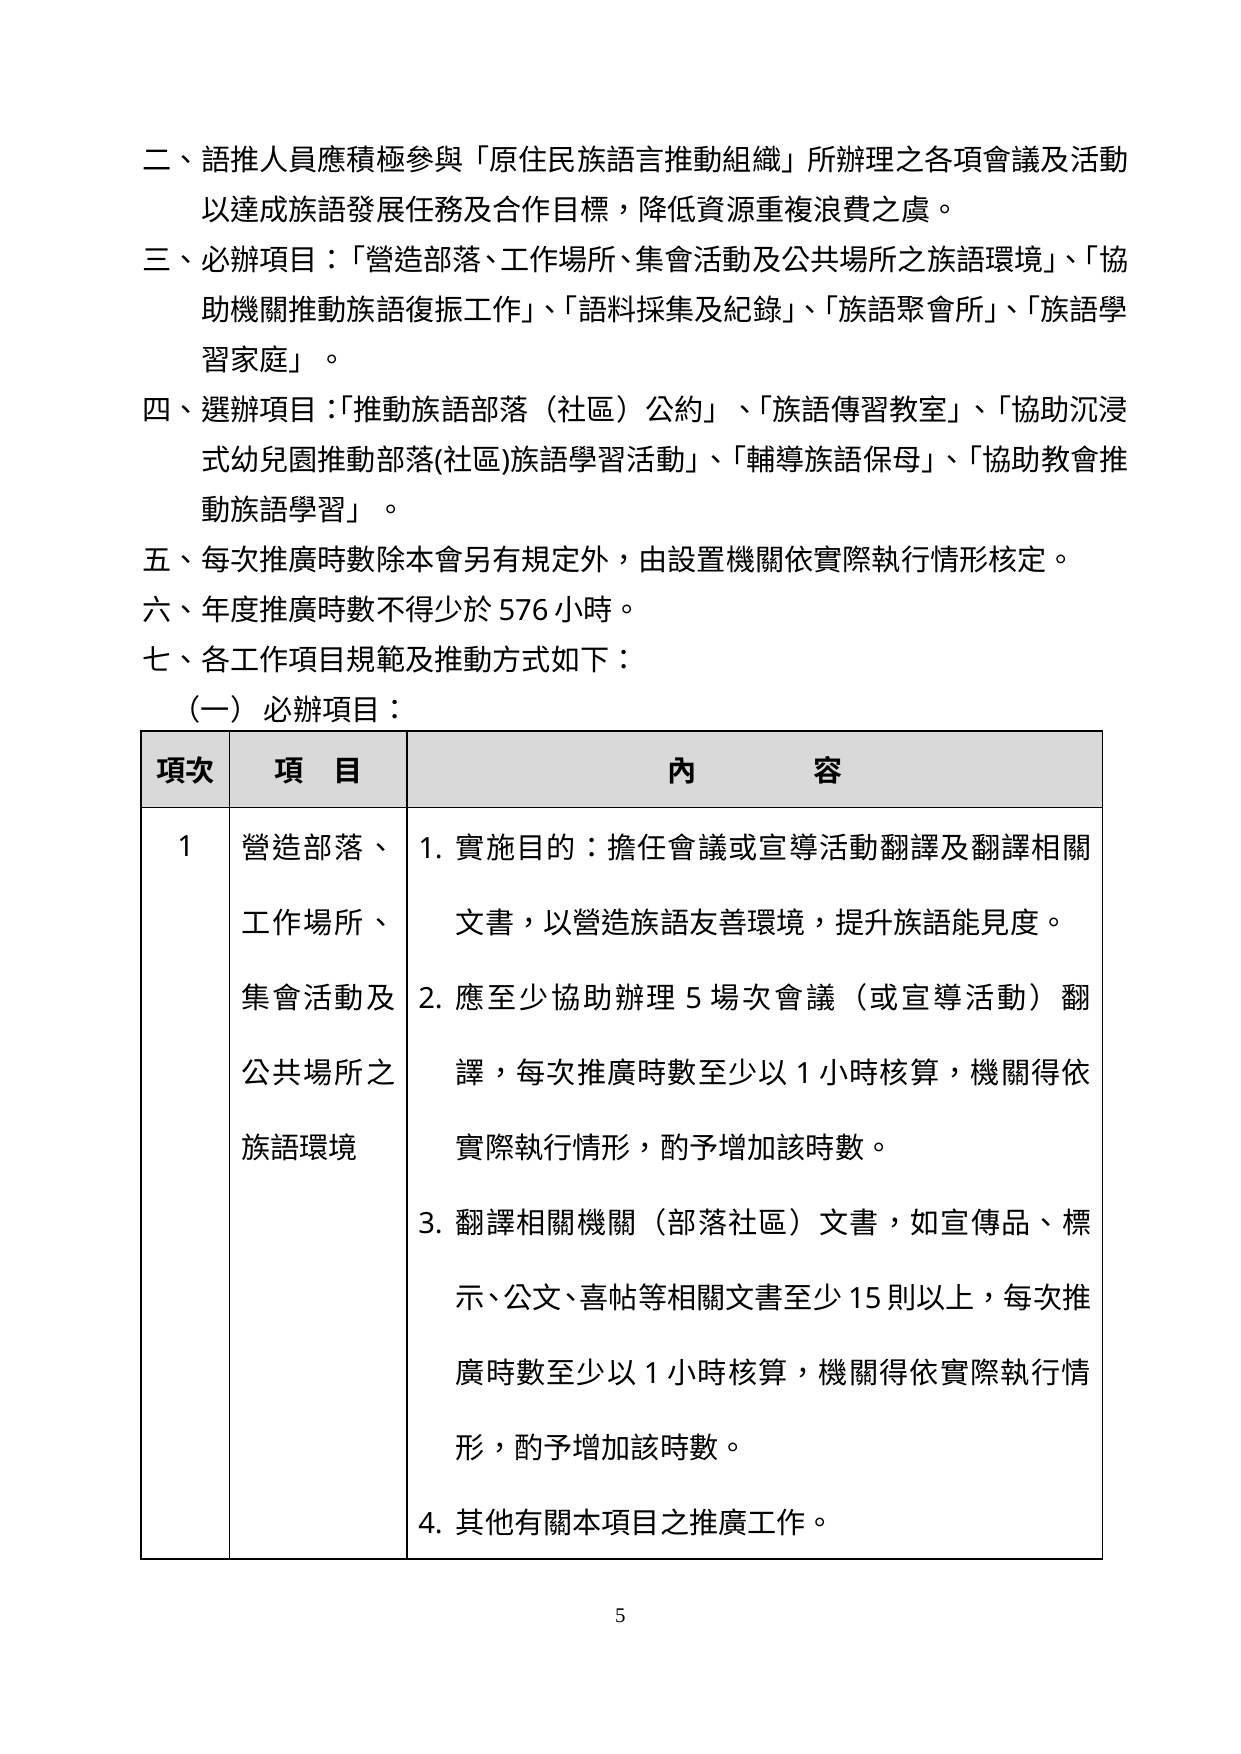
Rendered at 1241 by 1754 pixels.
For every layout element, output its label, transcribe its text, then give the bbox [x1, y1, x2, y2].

list 選辦項目：「推動族語部落（社區）公約」、「族語傳習教室」、「協助沉浸式幼兒園推動部落(社區)族語學習活動」、「輔導族語保母」、「協助教會推動族語學習」。 [142, 380, 1128, 530]
table_header 項 目 [230, 732, 406, 807]
list 語推人員應積極參與「原住民族語言推動組織」所辦理之各項會議及活動，以達成族語發展任務及合作目標，降低資源重複浪費之虞。 [142, 130, 1128, 230]
list 各工作項目規範及推動方式如下： [142, 630, 1128, 680]
list 必辦項目： [171, 680, 1128, 730]
list 年度推廣時數不得少於576小時。 [142, 580, 1128, 630]
table_header 內 容 [408, 732, 1102, 807]
table_header 項次 [142, 732, 229, 807]
list 必辦項目：「營造部落、工作場所、集會活動及公共場所之族語環境」、「協助機關推動族語復振工作」、「語料採集及紀錄」、「族語聚會所」、「族語學習家庭」。 [142, 230, 1128, 380]
table_cell 營造部落、工作場所、集會活動及公共場所之族語環境 [230, 808, 406, 1558]
list 每次推廣時數除本會另有規定外，由設置機關依實際執行情形核定。 [142, 530, 1128, 580]
table_cell 1 [142, 808, 229, 1558]
table_cell 實施目的：擔任會議或宣導活動翻譯及翻譯相關文書，以營造族語友善環境，提升族語能見度。 應至少協助辦理5場次會議（或宣導活動）翻譯，每次推廣時數至少以1小時核算，機關得依實際執行情形，酌予增加該時數。 翻譯相關機關（部落社區）文書，如宣傳品、標示、公文、喜帖等相關文書至少15則以上，每次推廣時數至少以1小時核算，機關得依實際執行情形，酌予增加該時數。 其他有關本項目之推廣工作。 不得支領相關主持或翻譯費用。 [408, 808, 1102, 1558]
